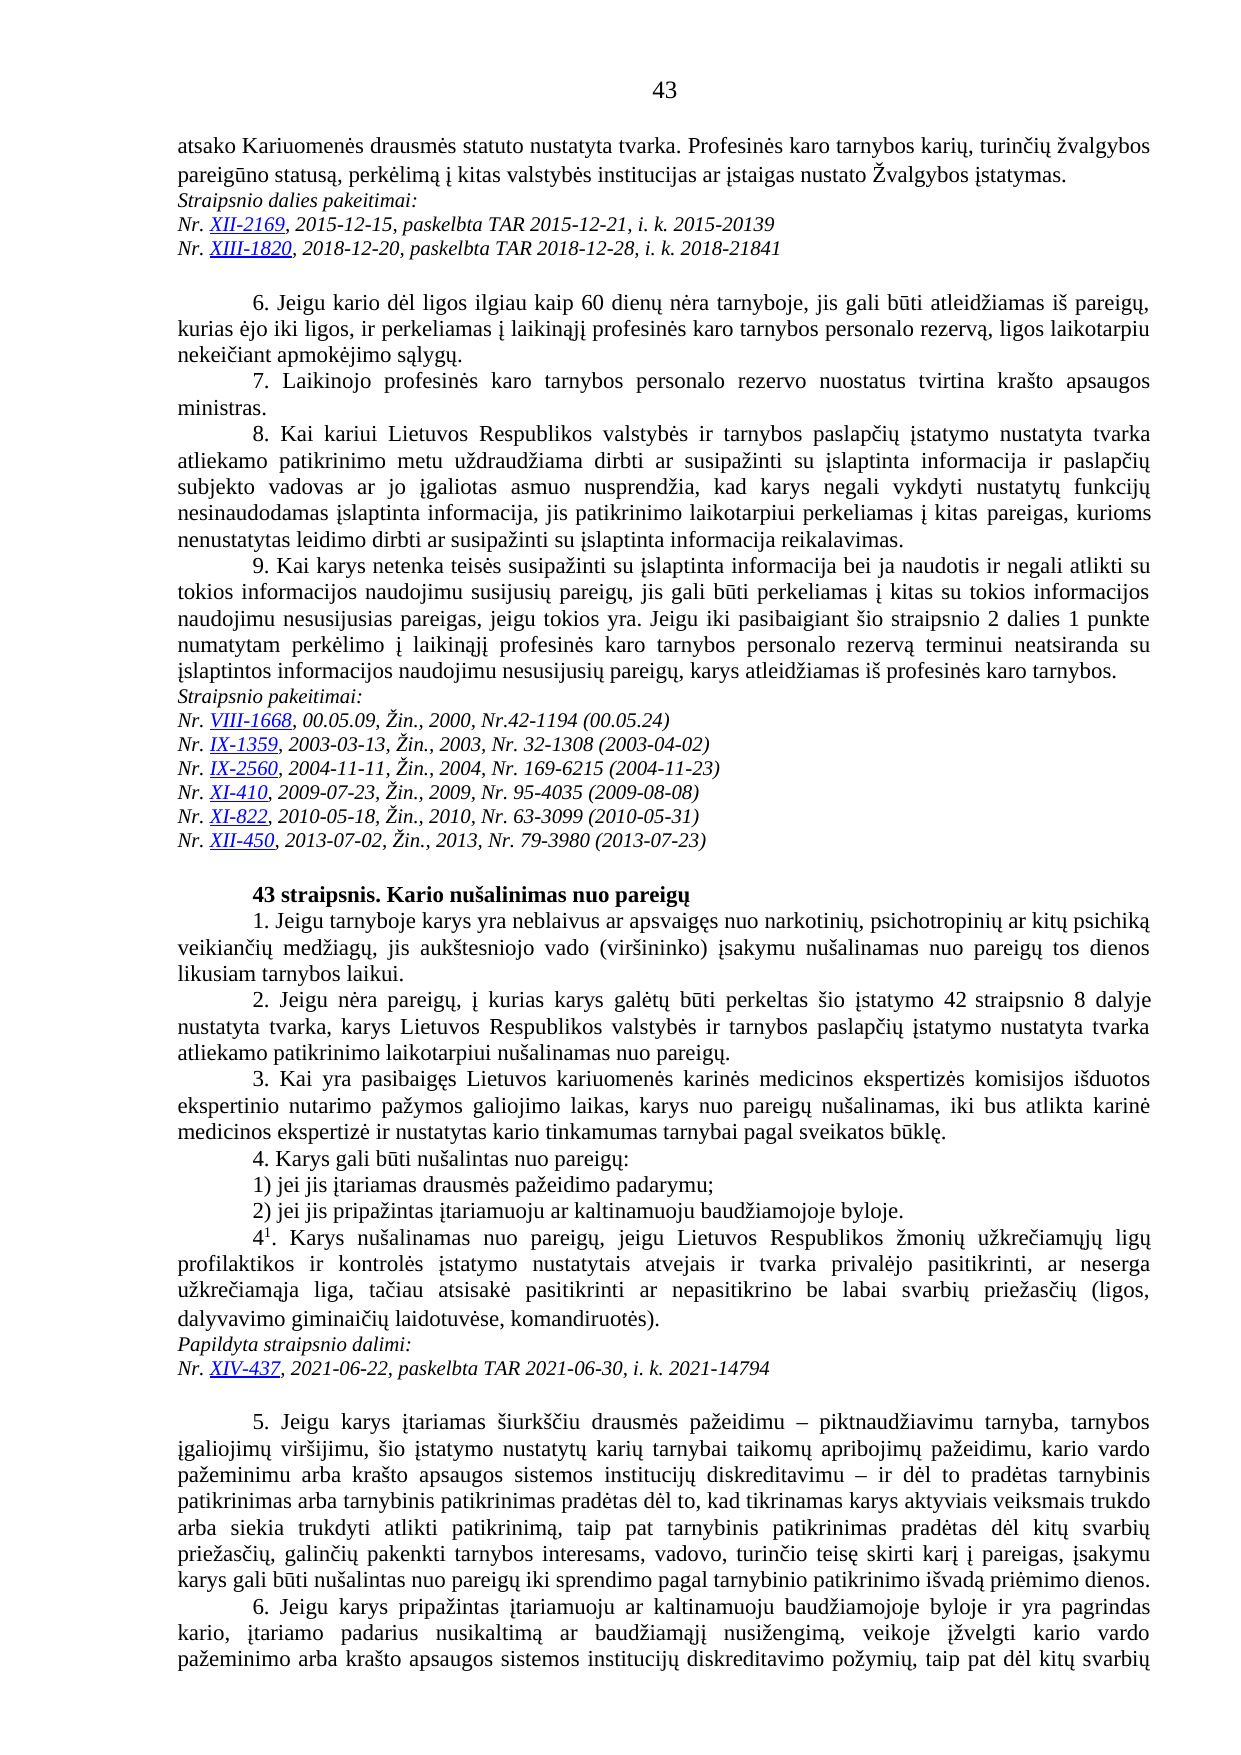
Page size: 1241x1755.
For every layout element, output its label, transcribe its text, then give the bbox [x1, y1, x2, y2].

text 4. Karys gali būti nušalintas nuo pareigų: [177, 1144, 1152, 1171]
text Nr. XIII-1820, 2018-12-20, paskelbta TAR 2018-12-28, i. k. 2018-21841 [177, 236, 1152, 260]
text Nr. IX-1359, 2003-03-13, Žin., 2003, Nr. 32-1308 (2003-04-02) [177, 732, 1152, 756]
text Nr. XI-410, 2009-07-23, Žin., 2009, Nr. 95-4035 (2009-08-08) [177, 780, 1152, 804]
text 41. Karys nušalinamas nuo pareigų, jeigu Lietuvos Respublikos žmonių užkrečiamųjų ligų profilaktikos ir kontrolės įstatymo nustatytais atvejais ir tvarka privalėjo pasitikrinti, ar neserga užkrečiamąja liga, tačiau atsisakė pasitikrinti ar nepasitikrino be labai svarbių priežasčių (ligos, dalyvavimo giminaičių laidotuvėse, komandiruotės). [177, 1224, 1152, 1331]
text Nr. IX-2560, 2004-11-11, Žin., 2004, Nr. 169-6215 (2004-11-23) [177, 756, 1152, 780]
text Nr. XIV-437, 2021-06-22, paskelbta TAR 2021-06-30, i. k. 2021-14794 [177, 1356, 1152, 1379]
text atsako Kariuomenės drausmės statuto nustatyta tvarka. Profesinės karo tarnybos karių, turinčių žvalgybos pareigūno statusą, perkėlimą į kitas valstybės institucijas ar įstaigas nustato Žvalgybos įstatymas. [177, 132, 1152, 188]
text Straipsnio pakeitimai: [177, 684, 1152, 708]
text Papildyta straipsnio dalimi: [177, 1331, 1152, 1356]
text 6. Jeigu kario dėl ligos ilgiau kaip 60 dienų nėra tarnyboje, jis gali būti atleidžiamas iš pareigų, kurias ėjo iki ligos, ir perkeliamas į laikinąjį profesinės karo tarnybos personalo rezervą, ligos laikotarpiu nekeičiant apmokėjimo sąlygų. [177, 288, 1152, 368]
text 9. Kai karys netenka teisės susipažinti su įslaptinta informacija bei ja naudotis ir negali atlikti su tokios informacijos naudojimu susijusių pareigų, jis gali būti perkeliamas į kitas su tokios informacijos naudojimu nesusijusias pareigas, jeigu tokios yra. Jeigu iki pasibaigiant šio straipsnio 2 dalies 1 punkte numatytam perkėlimo į laikinąjį profesinės karo tarnybos personalo rezervą terminui neatsiranda su įslaptintos informacijos naudojimu nesusijusių pareigų, karys atleidžiamas iš profesinės karo tarnybos. [177, 552, 1152, 684]
text Nr. XI-822, 2010-05-18, Žin., 2010, Nr. 63-3099 (2010-05-31) [177, 804, 1152, 828]
text 1) jei jis įtariamas drausmės pažeidimo padarymu; [177, 1171, 1152, 1197]
text 2) jei jis pripažintas įtariamuoju ar kaltinamuoju baudžiamojoje byloje. [177, 1197, 1152, 1224]
text 5. Jeigu karys įtariamas šiurkščiu drausmės pažeidimu – piktnaudžiavimu tarnyba, tarnybos įgaliojimų viršijimu, šio įstatymo nustatytų karių tarnybai taikomų apribojimų pažeidimu, kario vardo pažeminimu arba krašto apsaugos sistemos institucijų diskreditavimu – ir dėl to pradėtas tarnybinis patikrinimas arba tarnybinis patikrinimas pradėtas dėl to, kad tikrinamas karys aktyviais veiksmais trukdo arba siekia trukdyti atlikti patikrinimą, taip pat tarnybinis patikrinimas pradėtas dėl kitų svarbių priežasčių, galinčių pakenkti tarnybos interesams, vadovo, turinčio teisę skirti karį į pareigas, įsakymu karys gali būti nušalintas nuo pareigų iki sprendimo pagal tarnybinio patikrinimo išvadą priėmimo dienos. [177, 1408, 1152, 1593]
text 6. Jeigu karys pripažintas įtariamuoju ar kaltinamuoju baudžiamojoje byloje ir yra pagrindas kario, įtariamo padarius nusikaltimą ar baudžiamąjį nusižengimą, veikoje įžvelgti kario vardo pažeminimo arba krašto apsaugos sistemos institucijų diskreditavimo požymių, taip pat dėl kitų svarbių [177, 1593, 1152, 1672]
text 2. Jeigu nėra pareigų, į kurias karys galėtų būti perkeltas šio įstatymo 42 straipsnio 8 dalyje nustatyta tvarka, karys Lietuvos Respublikos valstybės ir tarnybos paslapčių įstatymo nustatyta tvarka atliekamo patikrinimo laikotarpiui nušalinamas nuo pareigų. [177, 986, 1152, 1066]
text 43 straipsnis. Kario nušalinimas nuo pareigų [177, 881, 1152, 907]
text Nr. XII-450, 2013-07-02, Žin., 2013, Nr. 79-3980 (2013-07-23) [177, 828, 1152, 852]
text 1. Jeigu tarnyboje karys yra neblaivus ar apsvaigęs nuo narkotinių, psichotropinių ar kitų psichiką veikiančių medžiagų, jis aukštesniojo vado (viršininko) įsakymu nušalinamas nuo pareigų tos dienos likusiam tarnybos laikui. [177, 907, 1152, 986]
text Nr. VIII-1668, 00.05.09, Žin., 2000, Nr.42-1194 (00.05.24) [177, 708, 1152, 732]
text 8. Kai kariui Lietuvos Respublikos valstybės ir tarnybos paslapčių įstatymo nustatyta tvarka atliekamo patikrinimo metu uždraudžiama dirbti ar susipažinti su įslaptinta informacija ir paslapčių subjekto vadovas ar jo įgaliotas asmuo nusprendžia, kad karys negali vykdyti nustatytų funkcijų nesinaudodamas įslaptinta informacija, jis patikrinimo laikotarpiui perkeliamas į kitas pareigas, kurioms nenustatytas leidimo dirbti ar susipažinti su įslaptinta informacija reikalavimas. [177, 420, 1152, 552]
text 3. Kai yra pasibaigęs Lietuvos kariuomenės karinės medicinos ekspertizės komisijos išduotos ekspertinio nutarimo pažymos galiojimo laikas, karys nuo pareigų nušalinamas, iki bus atlikta karinė medicinos ekspertizė ir nustatytas kario tinkamumas tarnybai pagal sveikatos būklę. [177, 1066, 1152, 1144]
text 7. Laikinojo profesinės karo tarnybos personalo rezervo nuostatus tvirtina krašto apsaugos ministras. [177, 368, 1152, 420]
text Nr. XII-2169, 2015-12-15, paskelbta TAR 2015-12-21, i. k. 2015-20139 [177, 212, 1152, 236]
text Straipsnio dalies pakeitimai: [177, 188, 1152, 212]
